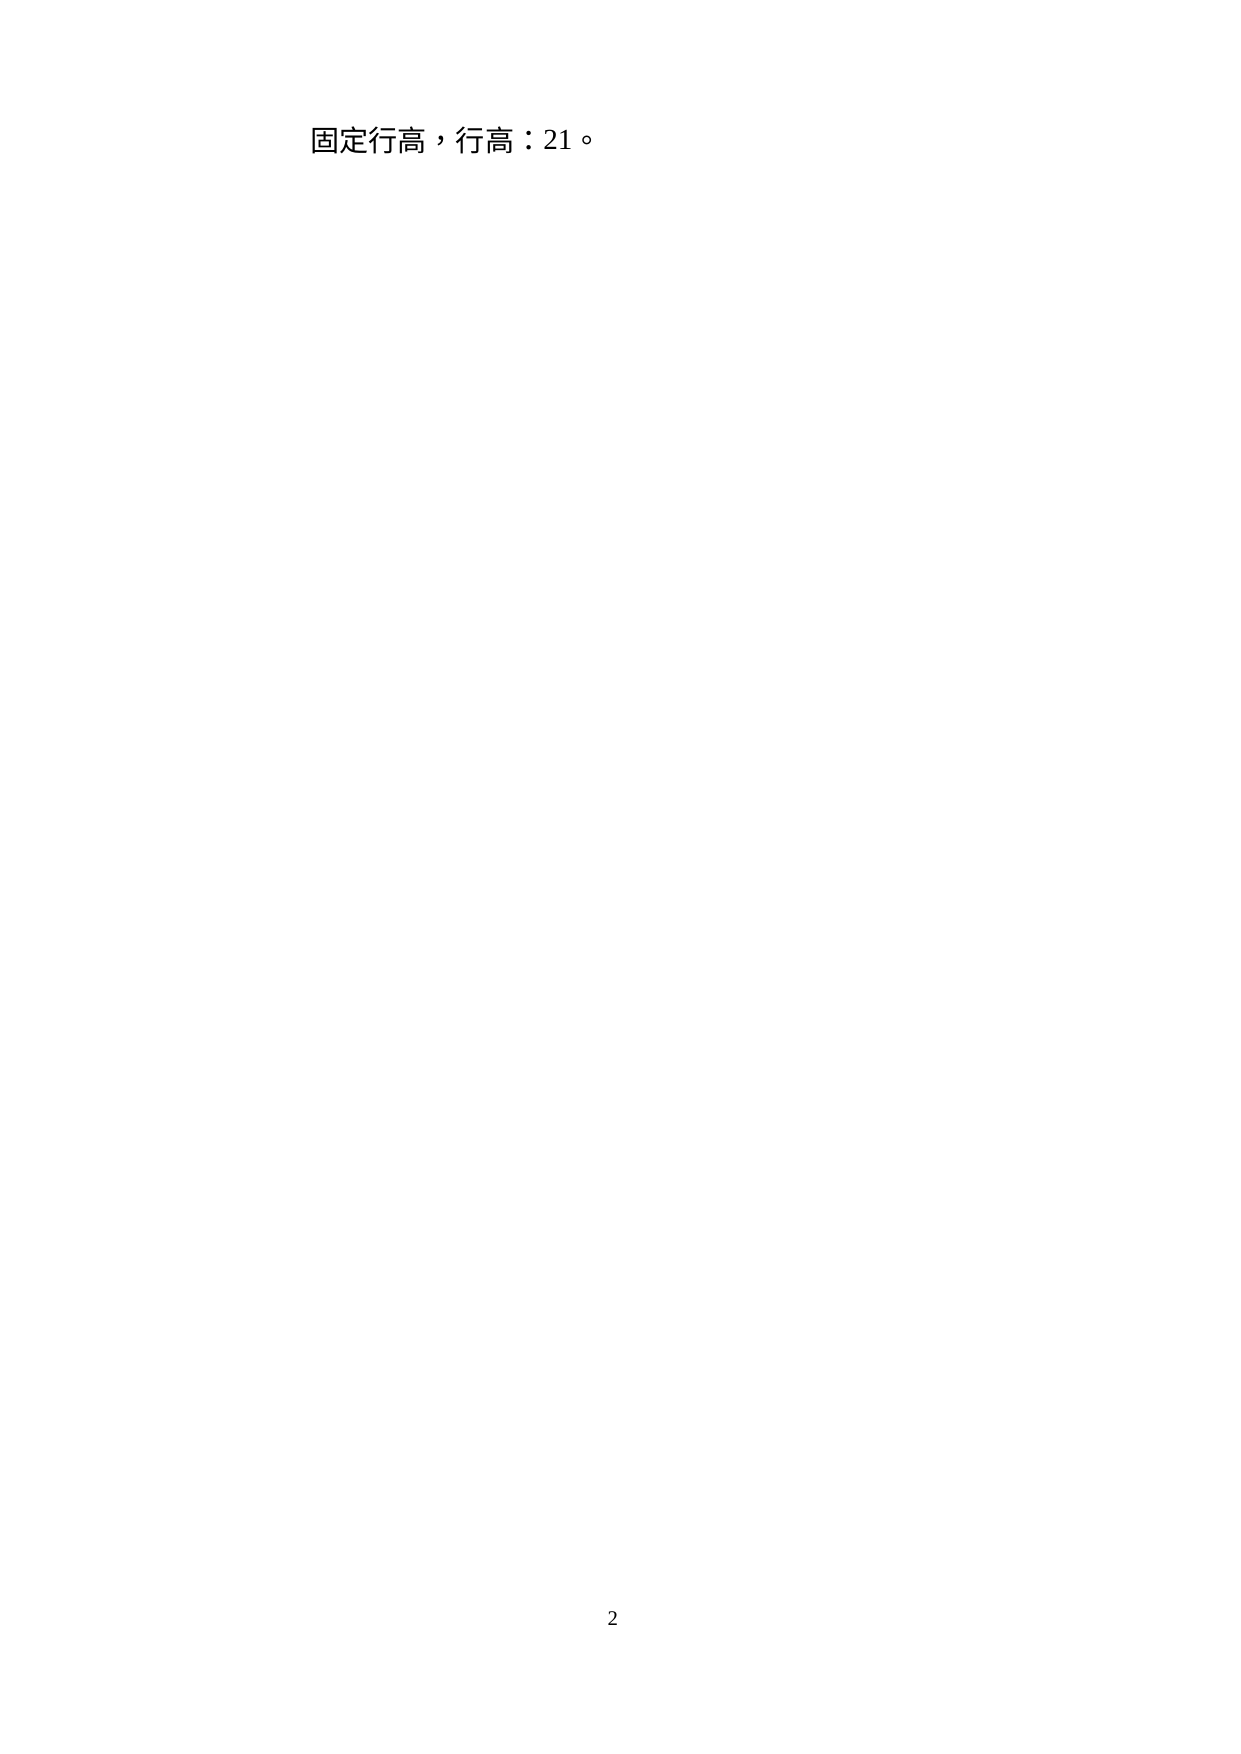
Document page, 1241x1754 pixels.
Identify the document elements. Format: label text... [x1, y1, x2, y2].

text 固定行高，行高：21。 [162, 97, 1063, 160]
